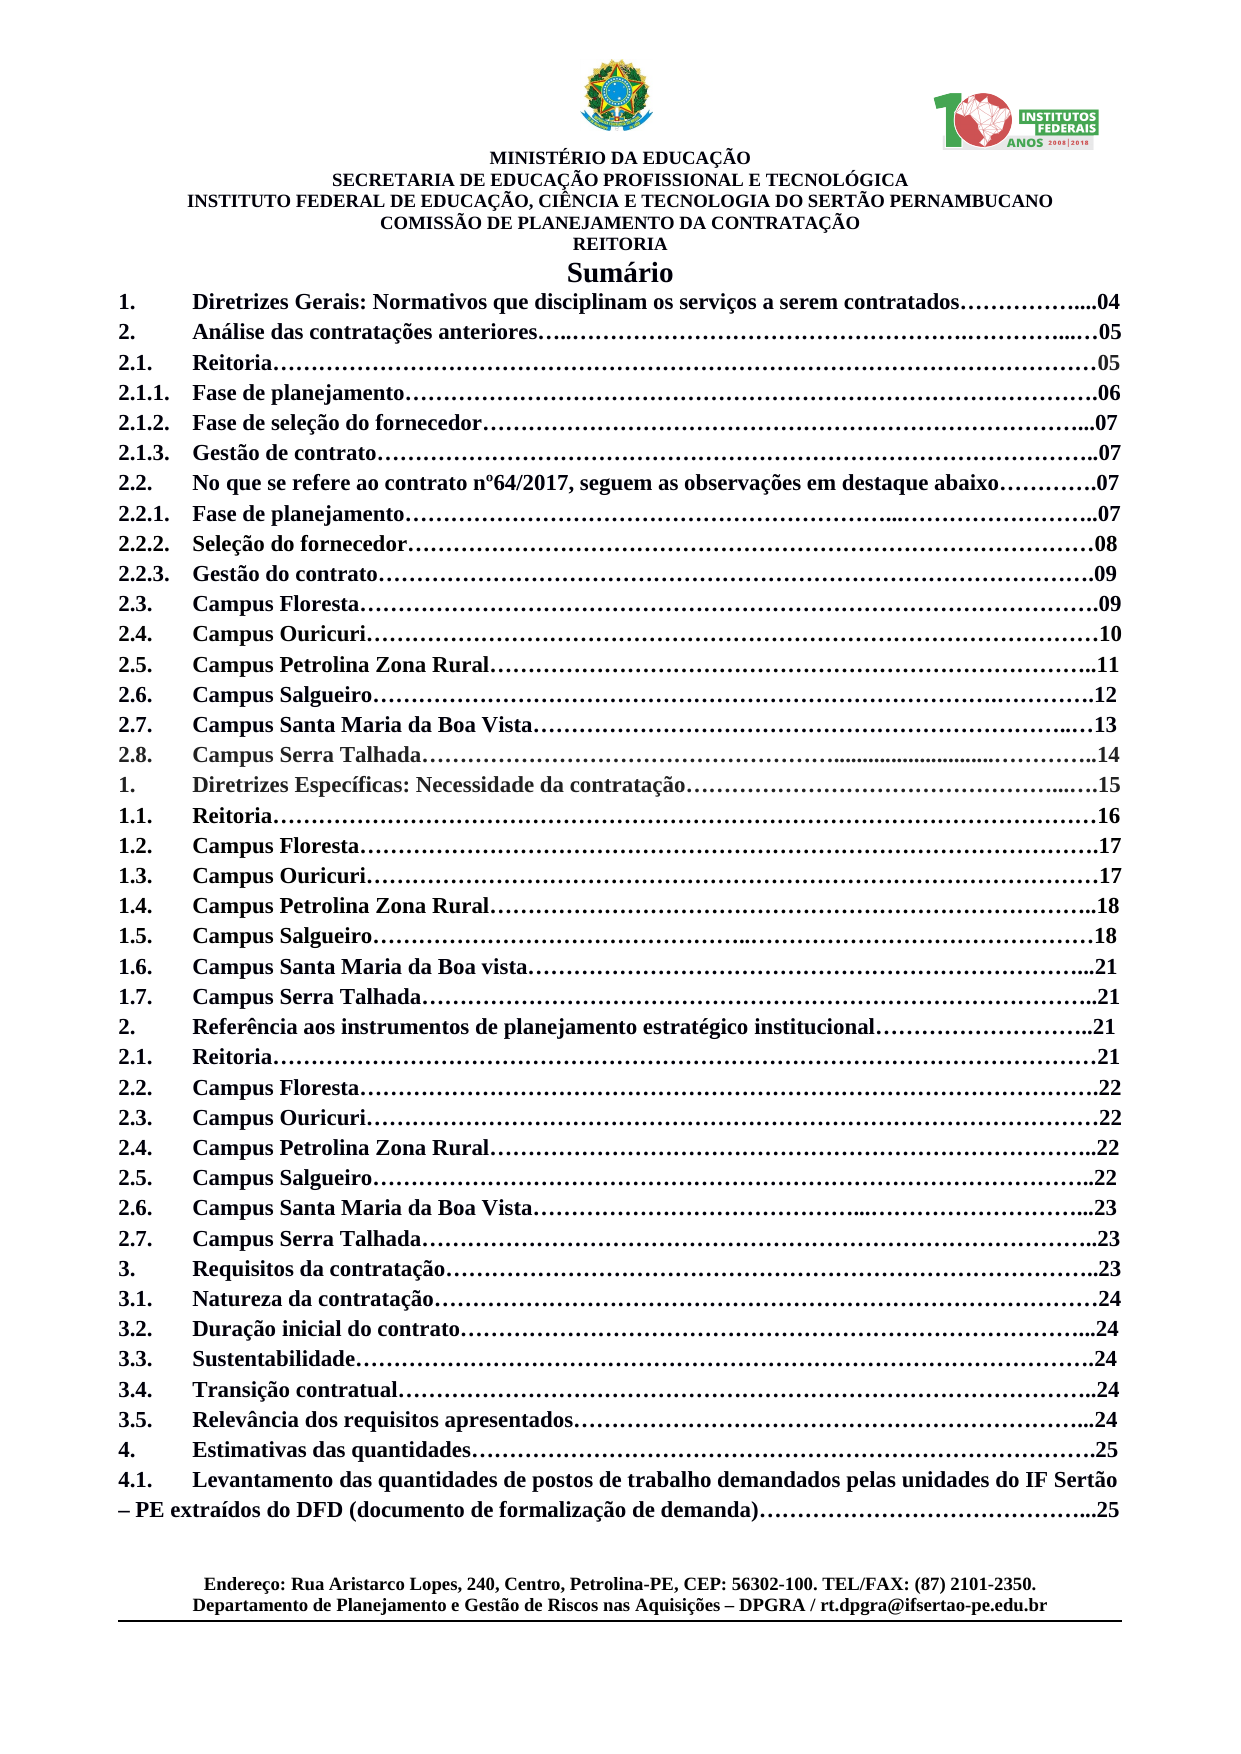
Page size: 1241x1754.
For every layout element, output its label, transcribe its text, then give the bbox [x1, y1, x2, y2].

text 3.1. Natureza da contratação……………………………………………………………………………24 [118, 1285, 1122, 1311]
text 2. Referência aos instrumentos de planejamento estratégico institucional………………………..21 [118, 1013, 1122, 1039]
text 2.2.3. Gestão do contrato………………………………………………………………………………….09 [118, 560, 1122, 586]
text 1. Diretrizes Gerais: Normativos que disciplinam os serviços a serem contratados……………....04 [118, 288, 1122, 314]
text 1. Diretrizes Específicas: Necessidade da contratação…………………………………………...….15 [118, 772, 1122, 798]
text 2.4. Campus Ouricuri……………………………………………………………………………………10 [118, 621, 1122, 647]
text 3.3. Sustentabilidade…………………………………………………………………………………….24 [118, 1346, 1122, 1372]
text 3. Requisitos da contratação…………………………………………………………………………..23 [118, 1255, 1122, 1281]
text 2. Análise das contratações anteriores…..…………………………………………….…………...…05 2.1. Reitoria………………………………………………………………………………………………05 [118, 318, 1122, 375]
text 2.3. Campus Floresta…………………………………………………………………………………….09 [118, 590, 1122, 617]
text 1.6. Campus Santa Maria da Boa vista………………………………………………………………...21 [118, 953, 1122, 979]
text 2.5. Campus Salgueiro…………………………………………………………………………………..22 [118, 1164, 1122, 1191]
text 2.1. Reitoria………………………………………………………………………………………………21 [118, 1043, 1122, 1070]
text 2.7. Campus Serra Talhada……………………………………………………………………………..23 [118, 1225, 1122, 1251]
text 2.6. Campus Santa Maria da Boa Vista……………………………………...………………………...23 [118, 1194, 1122, 1221]
text 2.3. Campus Ouricuri……………………………………………………………………………………22 [118, 1104, 1122, 1130]
text 1.7. Campus Serra Talhada……………………………………………………………………………..21 [118, 983, 1122, 1009]
text 1.2. Campus Floresta…………………………………………………………………………………….17 [118, 832, 1122, 858]
text 3.2. Duração inicial do contrato………………………………………………………………………...24 [118, 1315, 1122, 1342]
text 4.1. Levantamento das quantidades de postos de trabalho demandados pelas unidades do IF Sertão – PE extraídos do DFD (documento de formalização de demanda)……………………………………...25 [118, 1466, 1122, 1523]
text 2.8. Campus Serra Talhada………………………………………………............................…………..14 [118, 741, 1122, 768]
text 2.6. Campus Salgueiro……………………………………………………………………….………….12 [118, 681, 1122, 707]
text 2.1.1. Fase de planejamento……………………………………………………………………………….06 [118, 379, 1122, 405]
picture [579, 58, 654, 132]
text 3.5. Relevância dos requisitos apresentados…………………………………………………………...24 [118, 1406, 1122, 1432]
text 2.2. Campus Floresta…………………………………………………………………………………….22 [118, 1074, 1122, 1100]
text 1.4. Campus Petrolina Zona Rural……………………………………………………………………..18 [118, 892, 1122, 919]
picture [933, 93, 1099, 150]
text 1.3. Campus Ouricuri……………………………………………………………………………………17 [118, 862, 1122, 888]
text 4. Estimativas das quantidades……………………………………………………………………….25 [118, 1436, 1122, 1462]
text Sumário [118, 255, 1122, 288]
text 2.7. Campus Santa Maria da Boa Vista……………………………………………………………..…13 [118, 711, 1122, 737]
text 2.2. No que se refere ao contrato nº64/2017, seguem as observações em destaque abaixo………….07 2.2.1. Fase de planejamento………………………………………………………...……………………..07 [118, 469, 1122, 526]
text 1.1. Reitoria………………………………………………………………………………………………16 [118, 802, 1122, 828]
text 1.5. Campus Salgueiro…………………………………………..………………………………………18 [118, 923, 1122, 949]
text 2.4. Campus Petrolina Zona Rural……………………………………………………………………..22 [118, 1134, 1122, 1160]
text 2.1.2. Fase de seleção do fornecedor……………………………………………………………………...07 [118, 409, 1122, 435]
text 2.5. Campus Petrolina Zona Rural……………………………………………………………………..11 [118, 651, 1122, 677]
text 2.2.2. Seleção do fornecedor………………………………………………………………………………08 [118, 530, 1122, 556]
text 3.4. Transição contratual………………………………………………………………………………..24 [118, 1376, 1122, 1402]
text 2.1.3. Gestão de contrato…………………………………………………………………………………..07 [118, 439, 1122, 466]
